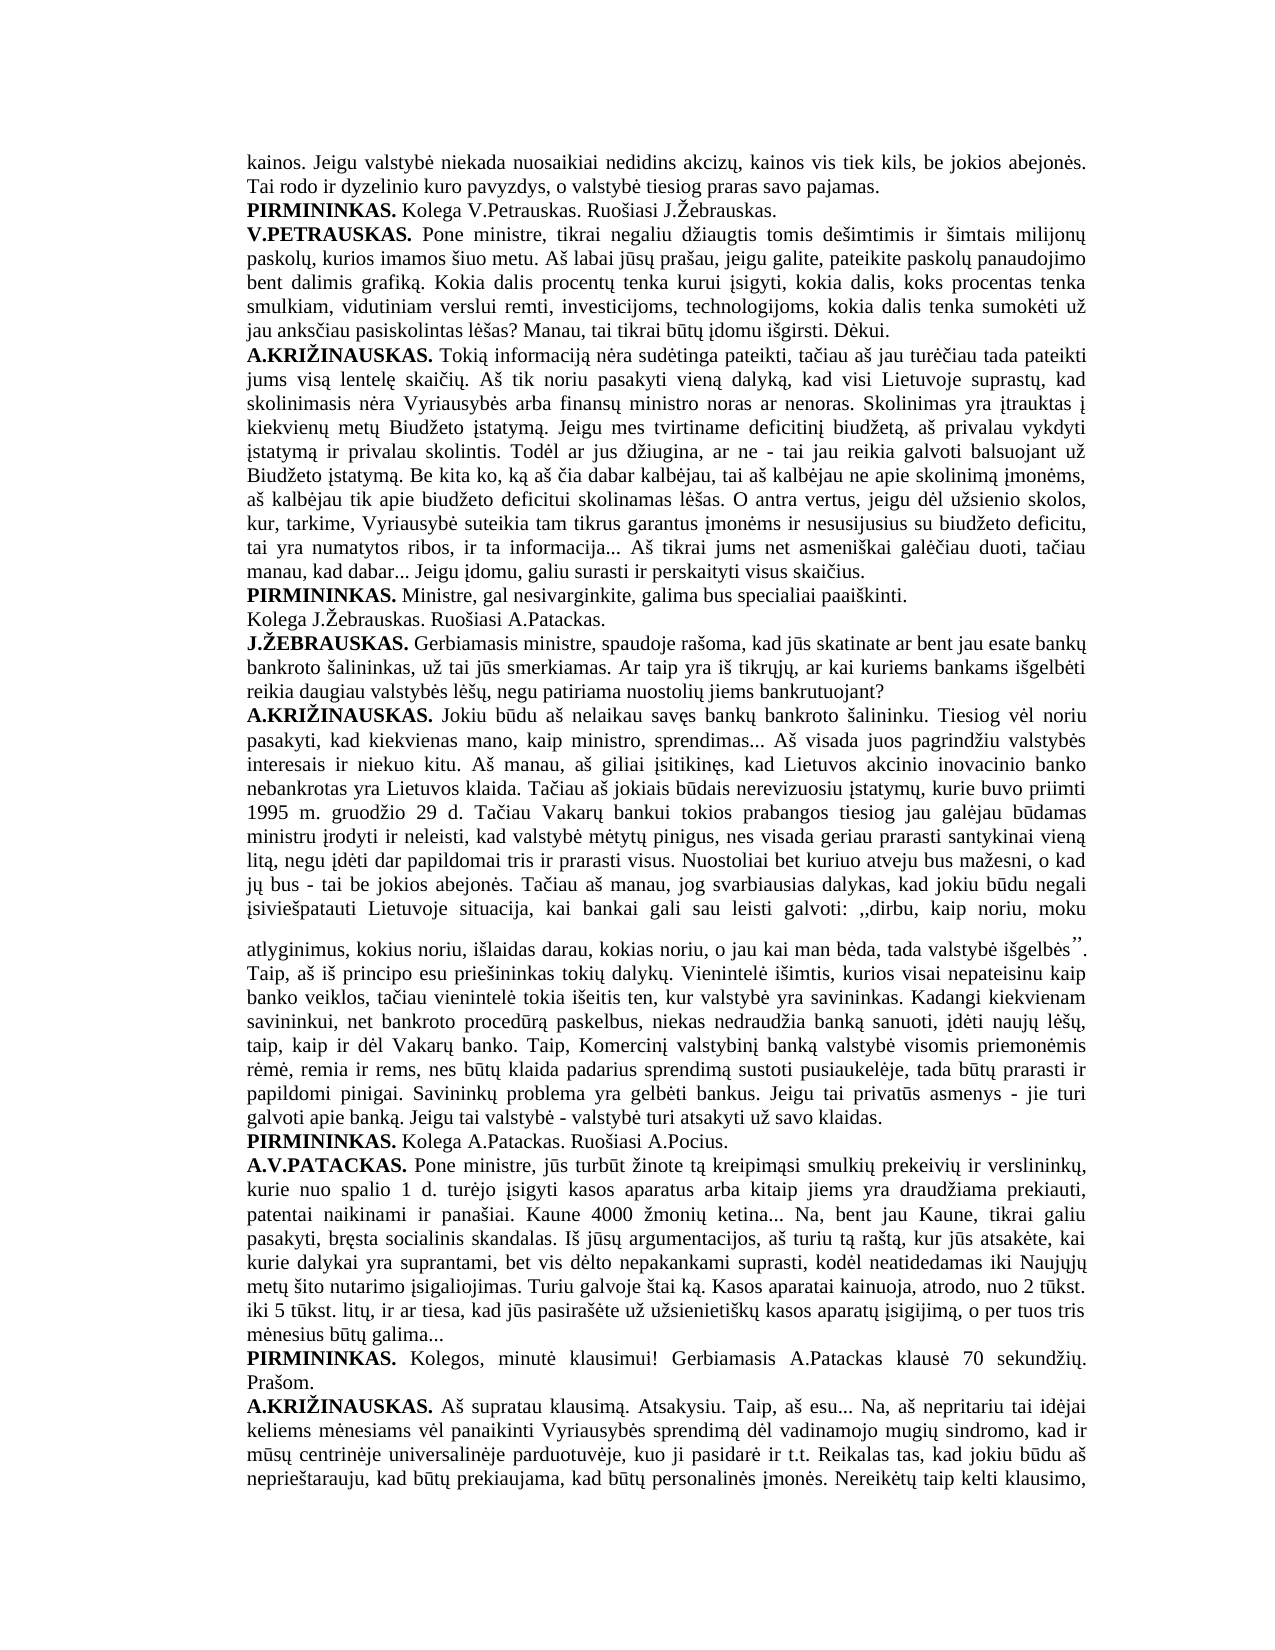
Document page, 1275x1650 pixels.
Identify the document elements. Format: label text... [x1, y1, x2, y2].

text PIRMININKAS. Ministre, gal nesivarginkite, galima bus specialiai paaiškinti. [247, 583, 1087, 607]
text kainos. Jeigu valstybė niekada nuosaikiai nedidins akcizų, kainos vis tiek kils, be jokios abejonės. Tai rodo ir dyzelinio kuro pavyzdys, o valstybė tiesiog praras savo pajamas. [247, 150, 1087, 198]
text PIRMININKAS. Kolega A.Patackas. Ruošiasi A.Pocius. [247, 1129, 1087, 1153]
text A.KRIŽINAUSKAS. Aš supratau klausimą. Atsakysiu. Taip, aš esu... Na, aš nepritariu tai idėjai keliems mėnesiams vėl panaikinti Vyriausybės sprendimą dėl vadinamojo mugių sindromo, kad ir mūsų centrinėje universalinėje parduotuvėje, kuo ji pasidarė ir t.t. Reikalas tas, kad jokiu būdu aš neprieštarauju, kad būtų prekiaujama, kad būtų personalinės įmonės. Nereikėtų taip kelti klausimo, [247, 1394, 1087, 1490]
text A.KRIŽINAUSKAS. Tokią informaciją nėra sudėtinga pateikti, tačiau aš jau turėčiau tada pateikti jums visą lentelę skaičių. Aš tik noriu pasakyti vieną dalyką, kad visi Lietuvoje suprastų, kad skolinimasis nėra Vyriausybės arba finansų ministro noras ar nenoras. Skolinimas yra įtrauktas į kiekvienų metų Biudžeto įstatymą. Jeigu mes tvirtiname deficitinį biudžetą, aš privalau vykdyti įstatymą ir privalau skolintis. Todėl ar jus džiugina, ar ne - tai jau reikia galvoti balsuojant už Biudžeto įstatymą. Be kita ko, ką aš čia dabar kalbėjau, tai aš kalbėjau ne apie skolinimą įmonėms, aš kalbėjau tik apie biudžeto deficitui skolinamas lėšas. O antra vertus, jeigu dėl užsienio skolos, kur, tarkime, Vyriausybė suteikia tam tikrus garantus įmonėms ir nesusijusius su biudžeto deficitu, tai yra numatytos ribos, ir ta informacija... Aš tikrai jums net asmeniškai galėčiau duoti, tačiau manau, kad dabar... Jeigu įdomu, galiu surasti ir perskaityti visus skaičius. [247, 342, 1087, 583]
text J.ŽEBRAUSKAS. Gerbiamasis ministre, spaudoje rašoma, kad jūs skatinate ar bent jau esate bankų bankroto šalininkas, už tai jūs smerkiamas. Ar taip yra iš tikrųjų, ar kai kuriems bankams išgelbėti reikia daugiau valstybės lėšų, negu patiriama nuostolių jiems bankrutuojant? [247, 631, 1087, 703]
text A.V.PATACKAS. Pone ministre, jūs turbūt žinote tą kreipimąsi smulkių prekeivių ir verslininkų, kurie nuo spalio 1 d. turėjo įsigyti kasos aparatus arba kitaip jiems yra draudžiama prekiauti, patentai naikinami ir panašiai. Kaune 4000 žmonių ketina... Na, bent jau Kaune, tikrai galiu pasakyti, bręsta socialinis skandalas. Iš jūsų argumentacijos, aš turiu tą raštą, kur jūs atsakėte, kai kurie dalykai yra suprantami, bet vis dėlto nepakankami suprasti, kodėl neatidedamas iki Naujųjų metų šito nutarimo įsigaliojimas. Turiu galvoje štai ką. Kasos aparatai kainuoja, atrodo, nuo 2 tūkst. iki 5 tūkst. litų, ir ar tiesa, kad jūs pasirašėte už užsienietiškų kasos aparatų įsigijimą, o per tuos tris mėnesius būtų galima... [247, 1153, 1087, 1346]
text Kolega J.Žebrauskas. Ruošiasi A.Patackas. [247, 607, 1087, 631]
text PIRMININKAS. Kolega V.Petrauskas. Ruošiasi J.Žebrauskas. [247, 198, 1087, 222]
text V.PETRAUSKAS. Pone ministre, tikrai negaliu džiaugtis tomis dešimtimis ir šimtais milijonų paskolų, kurios imamos šiuo metu. Aš labai jūsų prašau, jeigu galite, pateikite paskolų panaudojimo bent dalimis grafiką. Kokia dalis procentų tenka kurui įsigyti, kokia dalis, koks procentas tenka smulkiam, vidutiniam verslui remti, investicijoms, technologijoms, kokia dalis tenka sumokėti už jau anksčiau pasiskolintas lėšas? Manau, tai tikrai būtų įdomu išgirsti. Dėkui. [247, 222, 1087, 342]
text PIRMININKAS. Kolegos, minutė klausimui! Gerbiamasis A.Patackas klausė 70 sekundžių. Prašom. [247, 1346, 1087, 1394]
text A.KRIŽINAUSKAS. Jokiu būdu aš nelaikau savęs bankų bankroto šalininku. Tiesiog vėl noriu pasakyti, kad kiekvienas mano, kaip ministro, sprendimas... Aš visada juos pagrindžiu valstybės interesais ir niekuo kitu. Aš manau, aš giliai įsitikinęs, kad Lietuvos akcinio inovacinio banko nebankrotas yra Lietuvos klaida. Tačiau aš jokiais būdais nerevizuosiu įstatymų, kurie buvo priimti 1995 m. gruodžio 29 d. Tačiau Vakarų bankui tokios prabangos tiesiog jau galėjau būdamas ministru įrodyti ir neleisti, kad valstybė mėtytų pinigus, nes visada geriau prarasti santykinai vieną litą, negu įdėti dar papildomai tris ir prarasti visus. Nuostoliai bet kuriuo atveju bus mažesni, o kad jų bus - tai be jokios abejonės. Tačiau aš manau, jog svarbiausias dalykas, kad jokiu būdu negali įsiviešpatauti Lietuvoje situacija, kai bankai gali sau leisti galvoti: ,,dirbu, kaip noriu, moku atlyginimus, kokius noriu, išlaidas darau, kokias noriu, o jau kai man bėda, tada valstybė išgelbės,,. Taip, aš iš principo esu priešininkas tokių dalykų. Vienintelė išimtis, kurios visai nepateisinu kaip banko veiklos, tačiau vienintelė tokia išeitis ten, kur valstybė yra savininkas. Kadangi kiekvienam savininkui, net bankroto procedūrą paskelbus, niekas nedraudžia banką sanuoti, įdėti naujų lėšų, taip, kaip ir dėl Vakarų banko. Taip, Komercinį valstybinį banką valstybė visomis priemonėmis rėmė, remia ir rems, nes būtų klaida padarius sprendimą sustoti pusiaukelėje, tada būtų prarasti ir papildomi pinigai. Savininkų problema yra gelbėti bankus. Jeigu tai privatūs asmenys - jie turi galvoti apie banką. Jeigu tai valstybė - valstybė turi atsakyti už savo klaidas. [247, 703, 1087, 1129]
